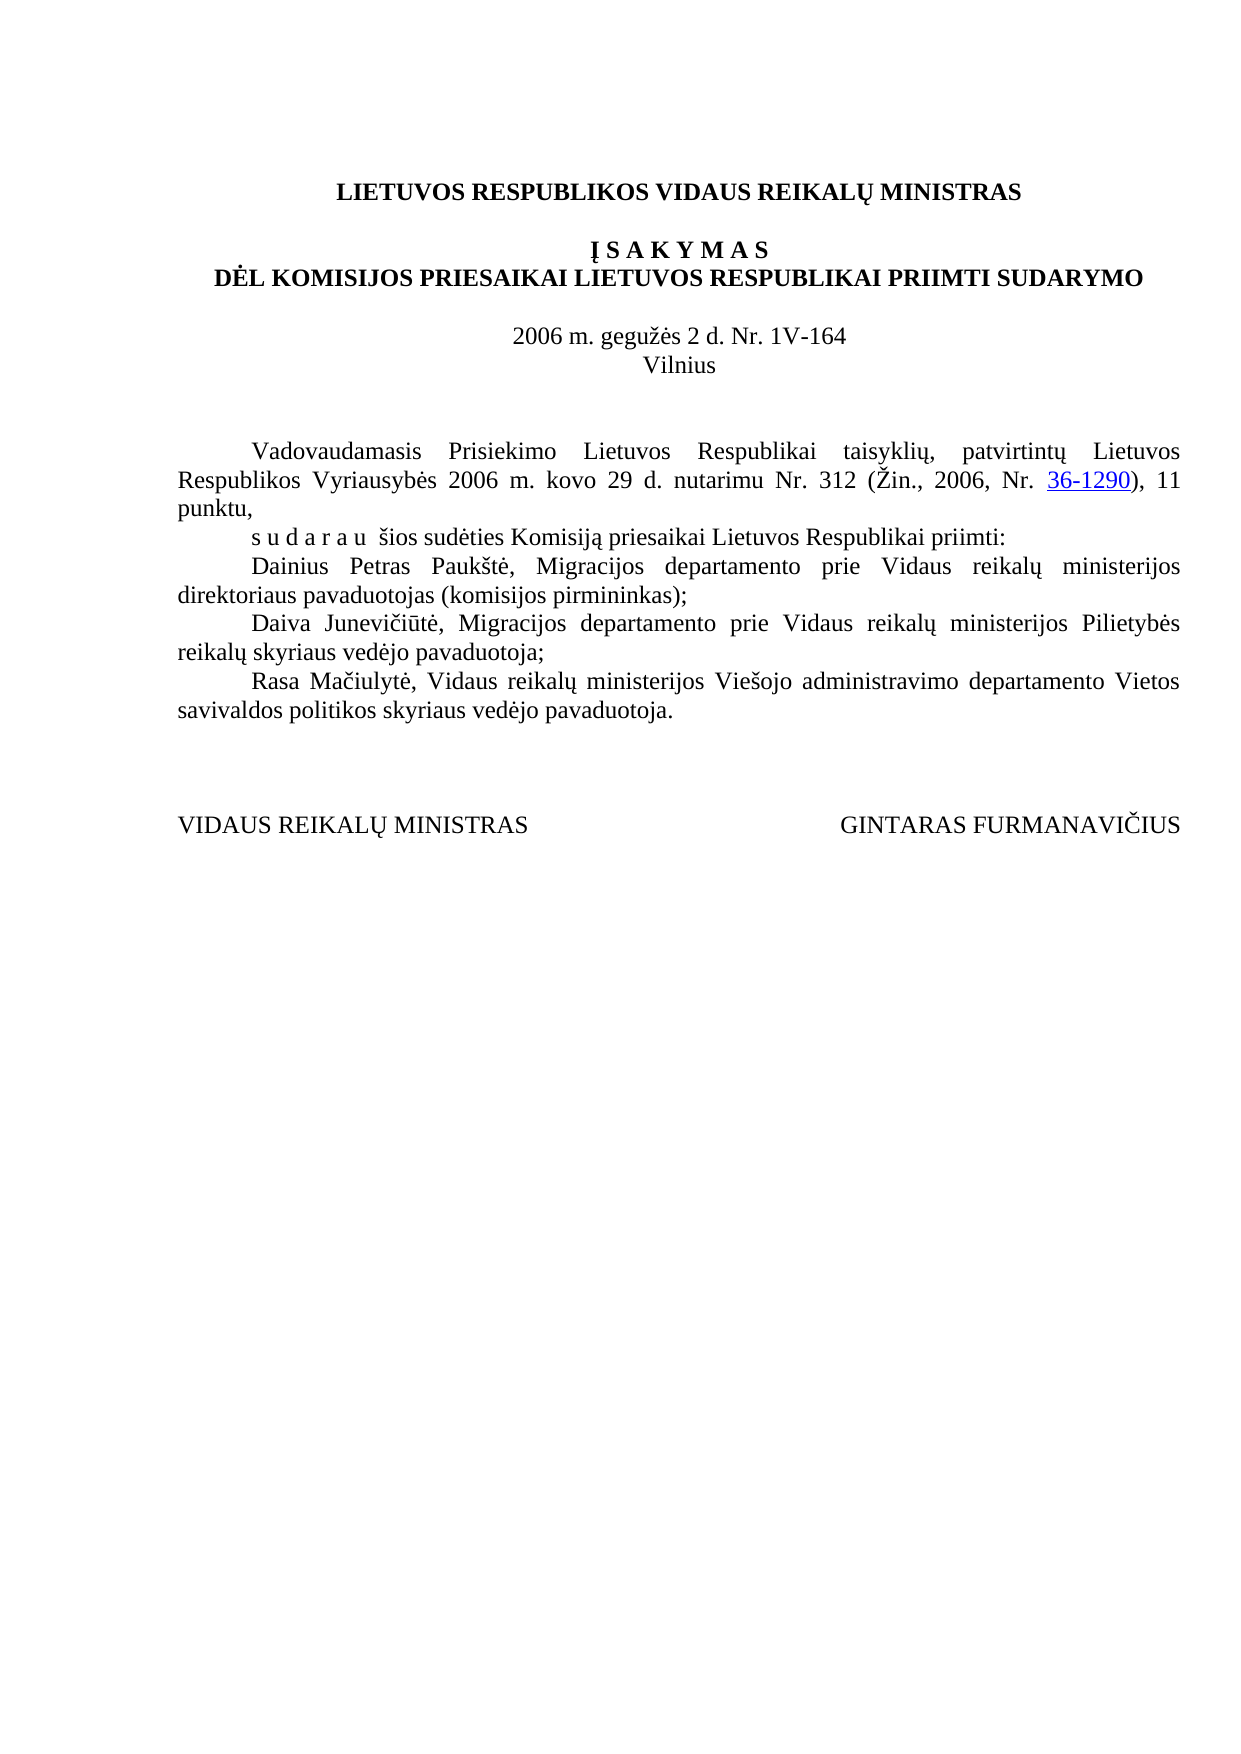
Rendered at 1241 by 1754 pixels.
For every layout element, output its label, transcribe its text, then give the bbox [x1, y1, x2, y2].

text Į S A K Y M A S [177, 235, 1181, 263]
text LIETUVOS RESPUBLIKOS VIDAUS REIKALŲ MINISTRAS [177, 177, 1181, 206]
text VIDAUS REIKALŲ MINISTRAS GINTARAS FURMANAVIČIUS [177, 810, 1181, 838]
text Vadovaudamasis Prisiekimo Lietuvos Respublikai taisyklių, patvirtintų Lietuvos Respublikos Vyriausybės 2006 m. kovo 29 d. nutarimu Nr. 312 (Žin., 2006, Nr. 36-1290), 11 punktu, [177, 436, 1181, 522]
text sudarau šios sudėties Komisiją priesaikai Lietuvos Respublikai priimti: [177, 522, 1181, 551]
text Vilnius [177, 350, 1181, 378]
text 2006 m. gegužės 2 d. Nr. 1V-164 [177, 321, 1181, 350]
text Daiva Junevičiūtė, Migracijos departamento prie Vidaus reikalų ministerijos Pilietybės reikalų skyriaus vedėjo pavaduotoja; [177, 608, 1181, 666]
text DĖL KOMISIJOS PRIESAIKAI LIETUVOS RESPUBLIKAI PRIIMTI SUDARYMO [177, 263, 1181, 292]
text Rasa Mačiulytė, Vidaus reikalų ministerijos Viešojo administravimo departamento Vietos savivaldos politikos skyriaus vedėjo pavaduotoja. [177, 666, 1181, 723]
text Dainius Petras Paukštė, Migracijos departamento prie Vidaus reikalų ministerijos direktoriaus pavaduotojas (komisijos pirmininkas); [177, 551, 1181, 608]
